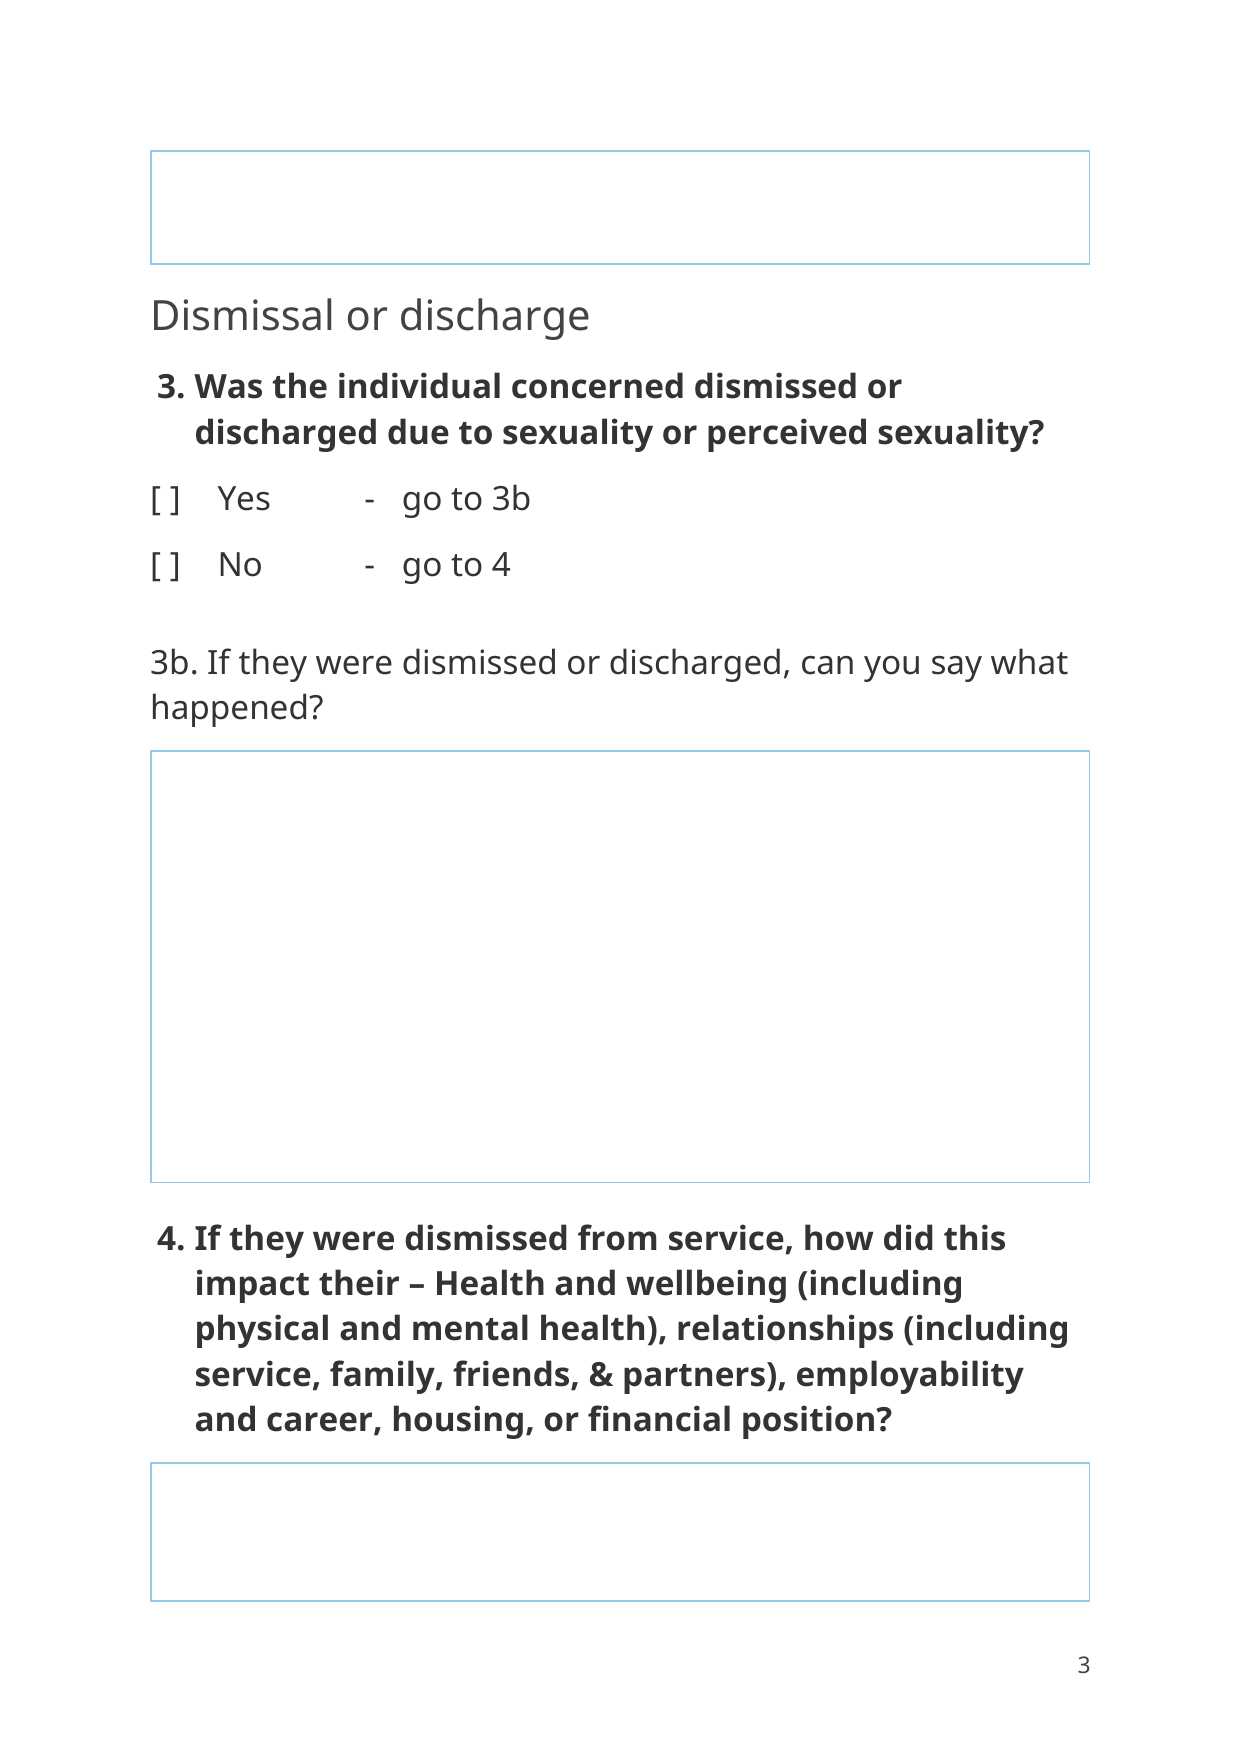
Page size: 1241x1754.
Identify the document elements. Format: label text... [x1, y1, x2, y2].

table_header [152, 752, 1089, 1181]
table_header go to 3b [327, 475, 583, 541]
table_cell No [217, 541, 327, 607]
table_cell go to 4 [327, 541, 583, 607]
table_cell [ ] [150, 541, 217, 607]
list If they were dismissed from service, how did this impact their – Health and wellbeing (including physical and mental health), relationships (including service, family, friends, & partners), employability and career, housing, or financial position? [157, 1214, 1090, 1441]
text 3b. If they were dismissed or discharged, can you say what happened? [150, 639, 1090, 729]
table_header [152, 1464, 1089, 1600]
table_header [152, 152, 1089, 263]
list Was the individual concerned dismissed or discharged due to sexuality or perceived sexuality? [157, 363, 1090, 454]
subtitle Dismissal or discharge [150, 286, 1090, 342]
table_header Yes [217, 475, 327, 541]
table_header [ ] [150, 475, 217, 541]
